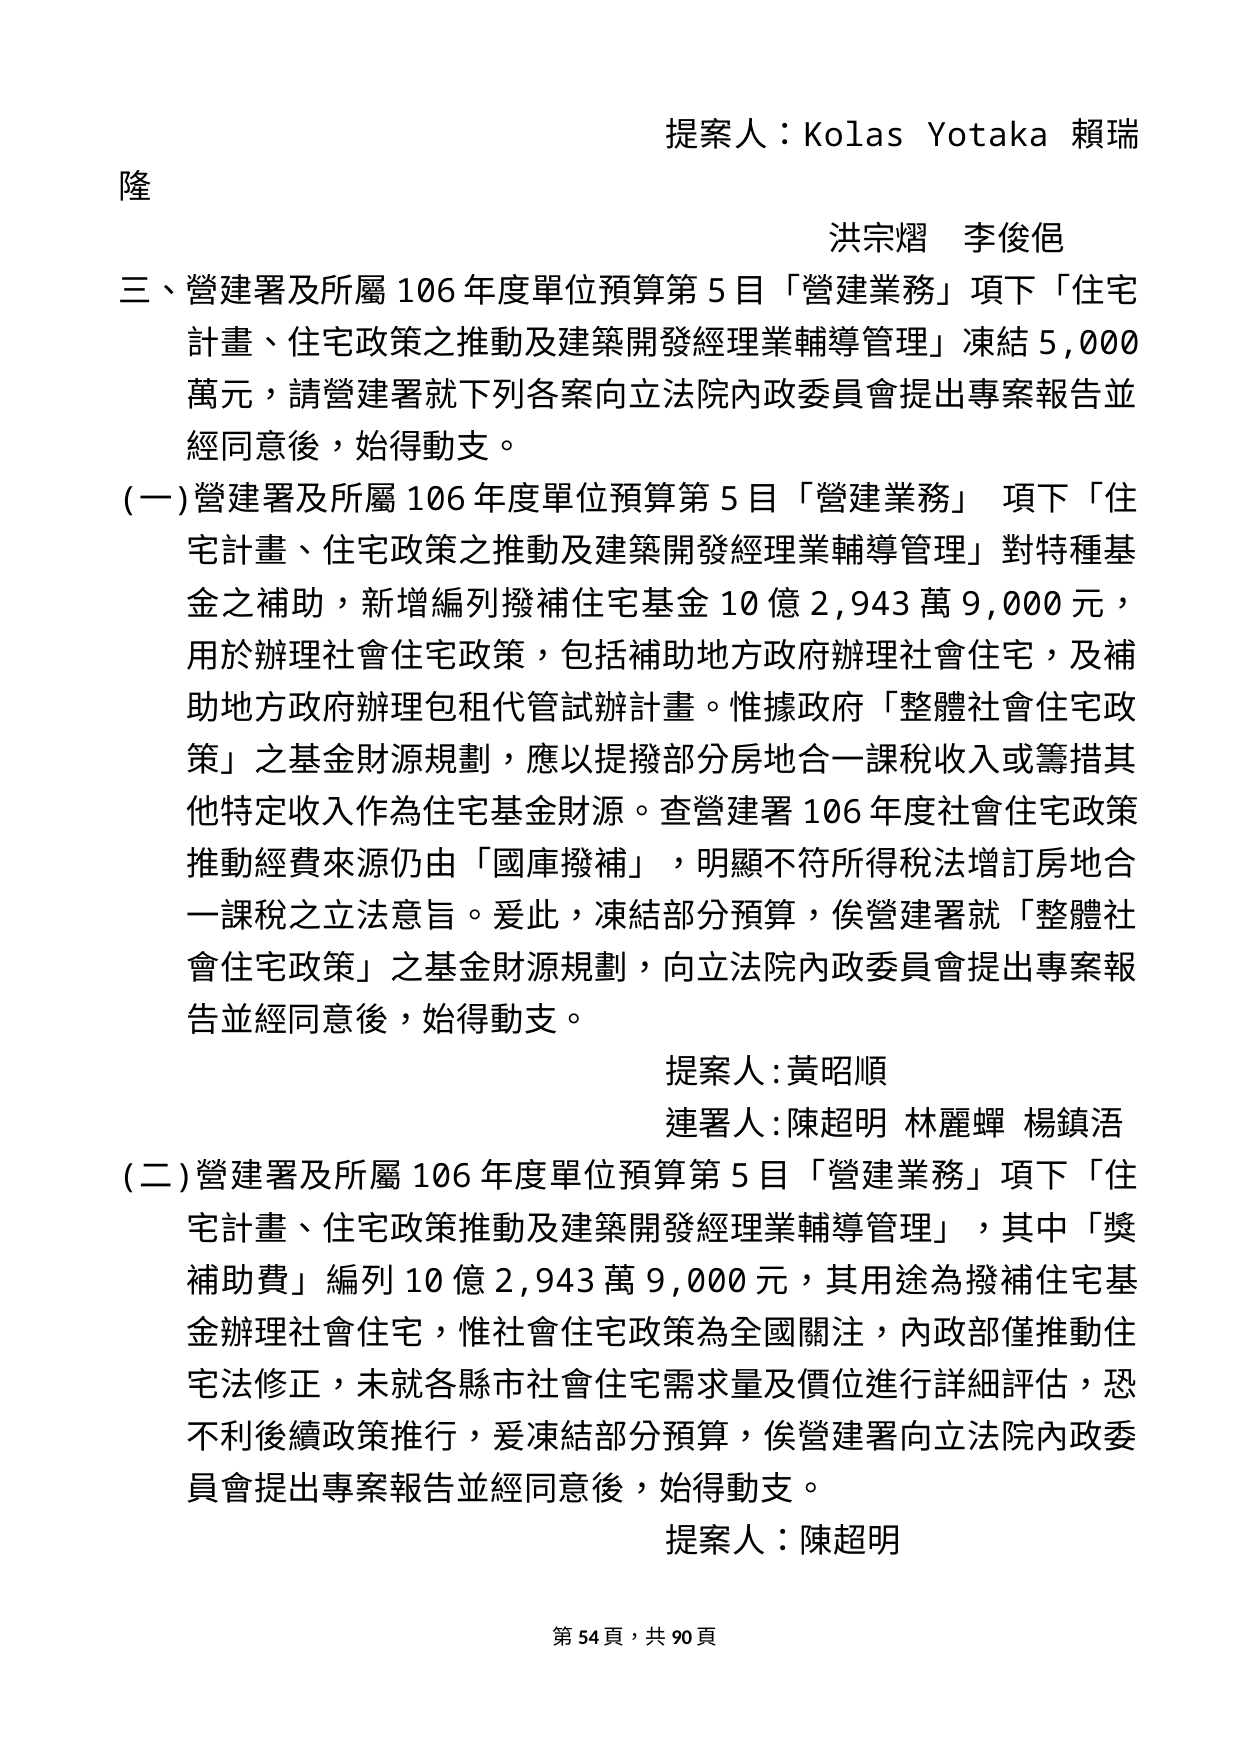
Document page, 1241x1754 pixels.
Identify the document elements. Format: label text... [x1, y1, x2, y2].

text 提案人:黃昭順 [118, 1042, 1139, 1094]
text 提案人：陳超明 [118, 1511, 1139, 1563]
text 連署人:陳超明 林麗蟬 楊鎮浯 [118, 1094, 1139, 1146]
text (二)營建署及所屬106年度單位預算第5目「營建業務」項下「住宅計畫、住宅政策推動及建築開發經理業輔導管理」，其中「獎補助費」編列10億2,943萬9,000元，其用途為撥補住宅基金辦理社會住宅，惟社會住宅政策為全國關注，內政部僅推動住宅法修正，未就各縣市社會住宅需求量及價位進行詳細評估，恐不利後續政策推行，爰凍結部分預算，俟營建署向立法院內政委員會提出專案報告並經同意後，始得動支。 [118, 1146, 1139, 1511]
text (一)營建署及所屬106年度單位預算第5目「營建業務」 項下「住宅計畫、住宅政策之推動及建築開發經理業輔導管理」對特種基金之補助，新增編列撥補住宅基金10億2,943萬9,000元，用於辦理社會住宅政策，包括補助地方政府辦理社會住宅，及補助地方政府辦理包租代管試辦計畫。惟據政府「整體社會住宅政策」之基金財源規劃，應以提撥部分房地合一課稅收入或籌措其他特定收入作為住宅基金財源。查營建署106年度社會住宅政策推動經費來源仍由「國庫撥補」，明顯不符所得稅法增訂房地合一課稅之立法意旨。爰此，凍結部分預算，俟營建署就「整體社會住宅政策」之基金財源規劃，向立法院內政委員會提出專案報告並經同意後，始得動支。 [118, 469, 1139, 1042]
text 洪宗熠 李俊俋 [118, 209, 1139, 261]
text 提案人：Kolas Yotaka 賴瑞隆 [118, 104, 1139, 209]
text 三、營建署及所屬106年度單位預算第5目「營建業務」項下「住宅計畫、住宅政策之推動及建築開發經理業輔導管理」凍結5,000萬元，請營建署就下列各案向立法院內政委員會提出專案報告並經同意後，始得動支。 [118, 261, 1139, 469]
